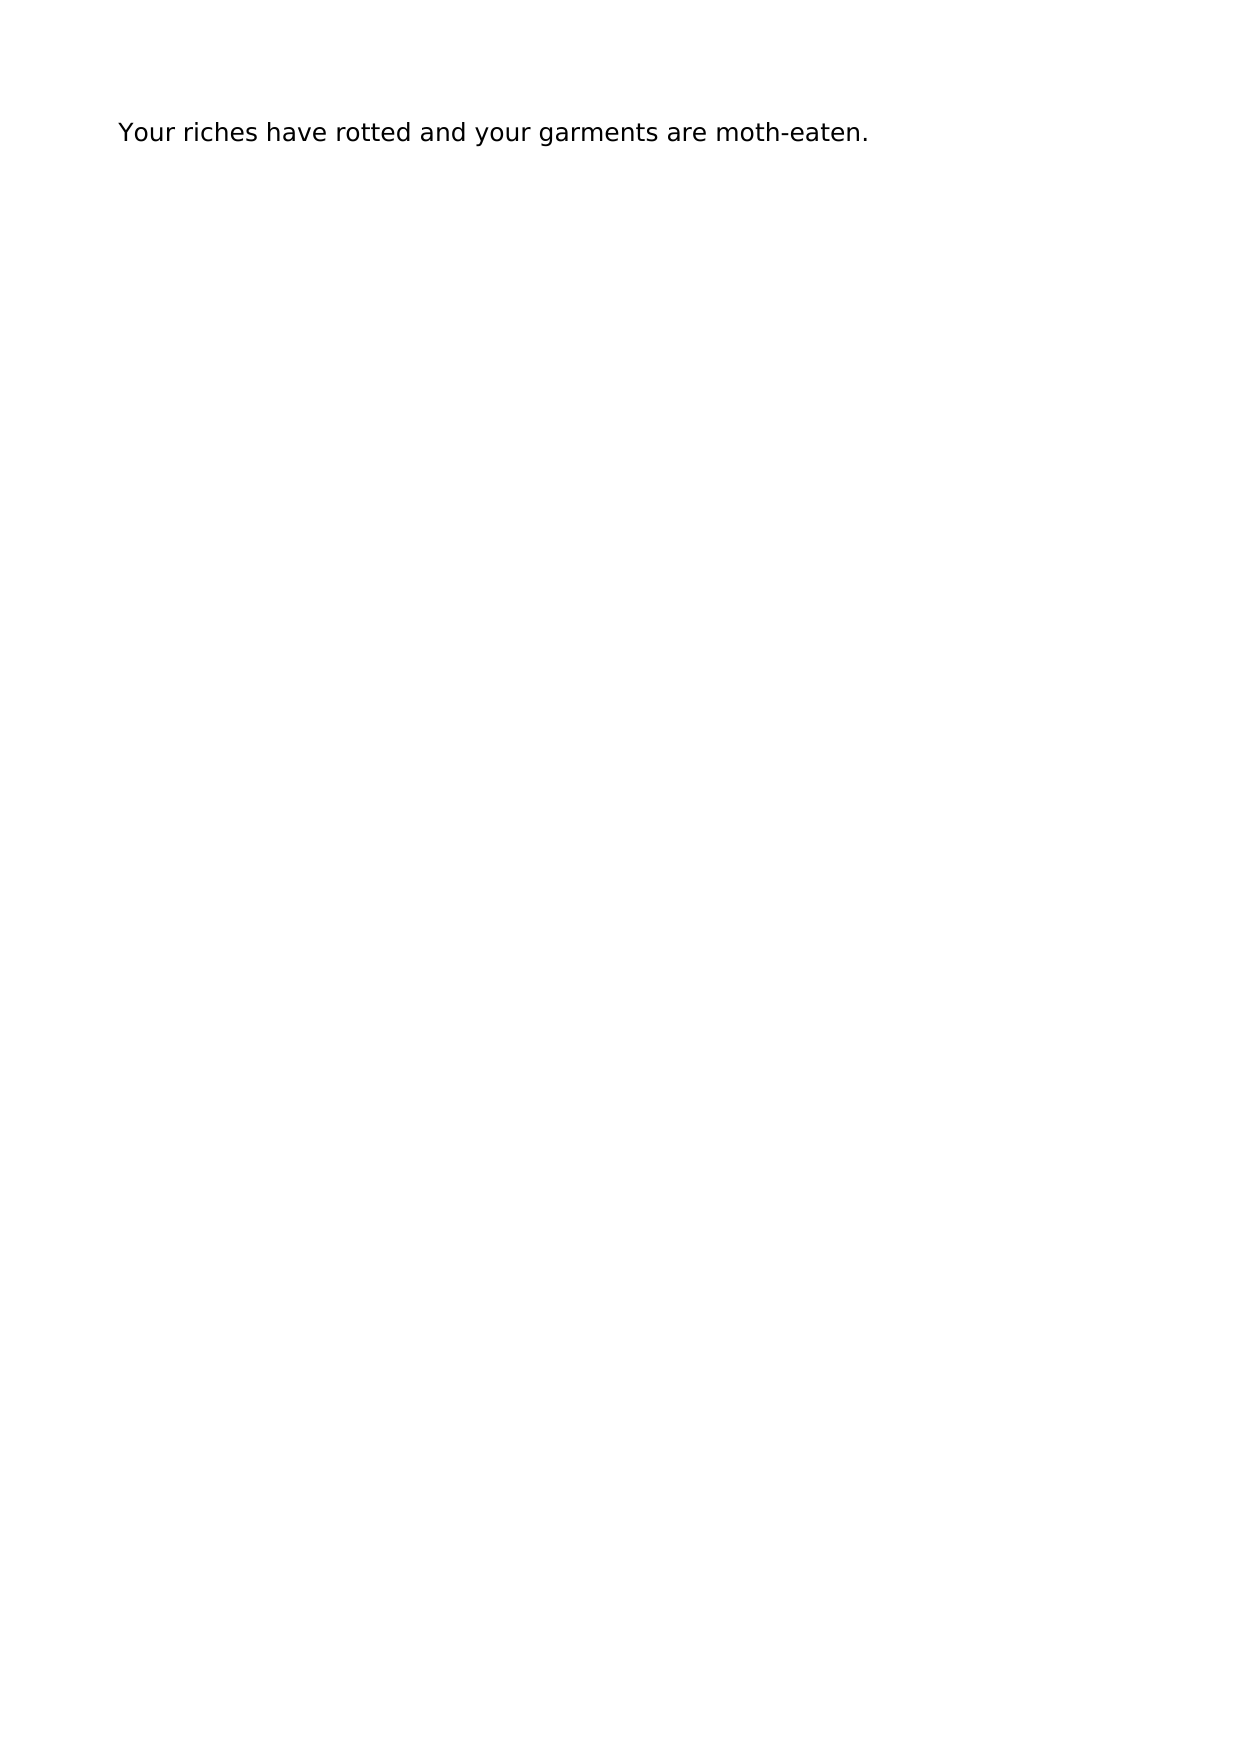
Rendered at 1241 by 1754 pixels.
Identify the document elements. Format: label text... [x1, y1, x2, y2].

text Your riches have rotted and your garments are moth-eaten. [118, 118, 1122, 147]
